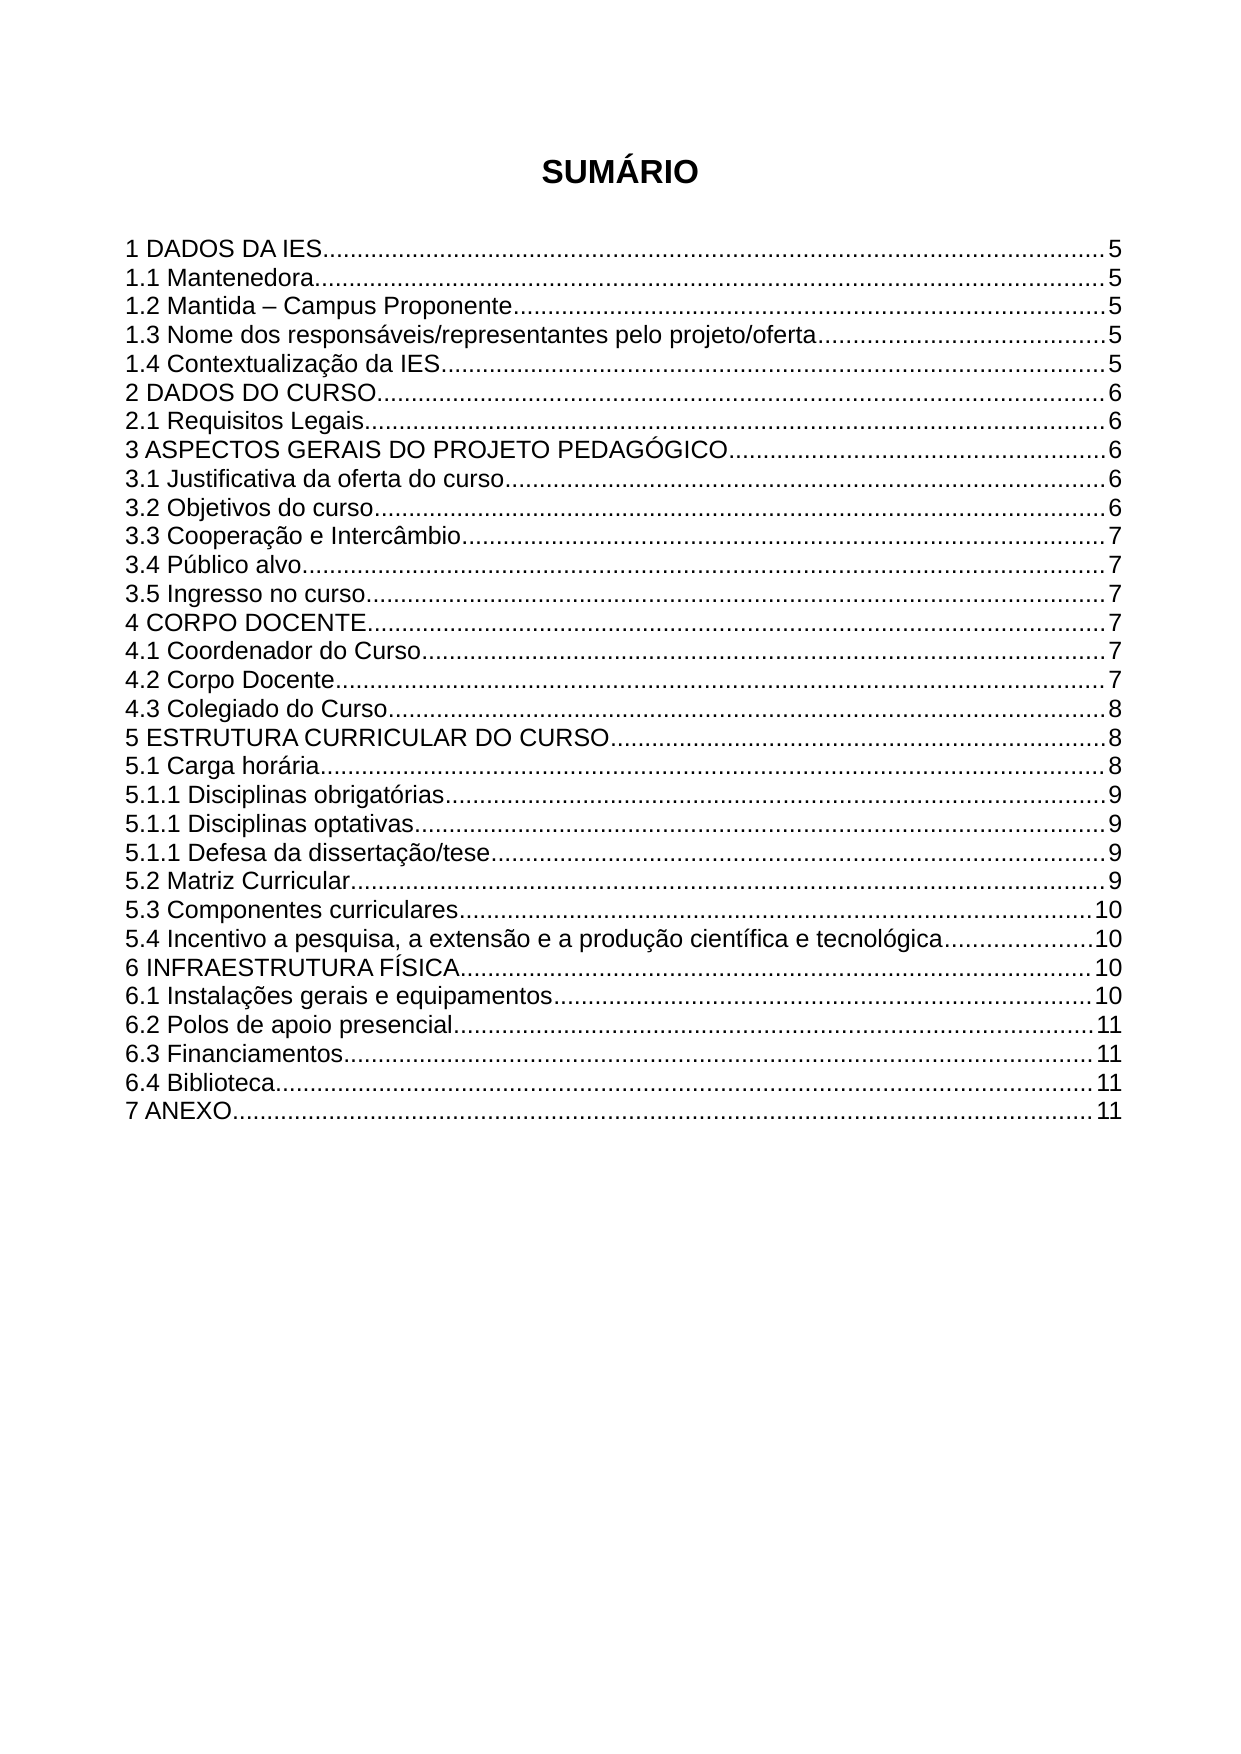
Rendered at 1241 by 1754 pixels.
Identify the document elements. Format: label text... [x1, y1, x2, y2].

text 4.1 Coordenador do Curso 7 [118, 636, 1122, 665]
text 5.1 Carga horária 8 [118, 751, 1122, 780]
text 3 ASPECTOS GERAIS DO PROJETO PEDAGÓGICO 6 [118, 435, 1122, 464]
text 5.3 Componentes curriculares 10 [118, 895, 1122, 924]
text 3.4 Público alvo 7 [118, 550, 1122, 579]
text 3.2 Objetivos do curso 6 [118, 492, 1122, 521]
text 6.3 Financiamentos 11 [118, 1039, 1122, 1067]
text SUMÁRIO [118, 152, 1122, 191]
text 6.4 Biblioteca 11 [118, 1067, 1122, 1096]
text 3.3 Cooperação e Intercâmbio 7 [118, 521, 1122, 550]
text 1 DADOS DA IES 5 [118, 234, 1122, 262]
text 6.2 Polos de apoio presencial 11 [118, 1010, 1122, 1039]
text 2.1 Requisitos Legais 6 [118, 406, 1122, 435]
text 5.1.1 Disciplinas obrigatórias 9 [118, 780, 1122, 809]
text 5 ESTRUTURA CURRICULAR DO CURSO 8 [118, 722, 1122, 751]
text 7 ANEXO 11 [118, 1096, 1122, 1125]
text 5.4 Incentivo a pesquisa, a extensão e a produção científica e tecnológica 10 [118, 924, 1122, 952]
text 2 DADOS DO CURSO 6 [118, 377, 1122, 406]
text 1.2 Mantida – Campus Proponente 5 [118, 291, 1122, 320]
text 1.1 Mantenedora 5 [118, 262, 1122, 291]
text 1.4 Contextualização da IES 5 [118, 349, 1122, 377]
text 4 CORPO DOCENTE 7 [118, 607, 1122, 636]
text 5.1.1 Defesa da dissertação/tese 9 [118, 837, 1122, 866]
text 4.2 Corpo Docente 7 [118, 665, 1122, 694]
text 5.2 Matriz Curricular 9 [118, 866, 1122, 895]
text 5.1.1 Disciplinas optativas 9 [118, 809, 1122, 837]
text 4.3 Colegiado do Curso 8 [118, 694, 1122, 722]
text 6.1 Instalações gerais e equipamentos 10 [118, 981, 1122, 1010]
text 3.1 Justificativa da oferta do curso 6 [118, 464, 1122, 492]
text 1.3 Nome dos responsáveis/representantes pelo projeto/oferta 5 [118, 320, 1122, 349]
text 6 INFRAESTRUTURA FÍSICA 10 [118, 952, 1122, 981]
text 3.5 Ingresso no curso 7 [118, 579, 1122, 607]
